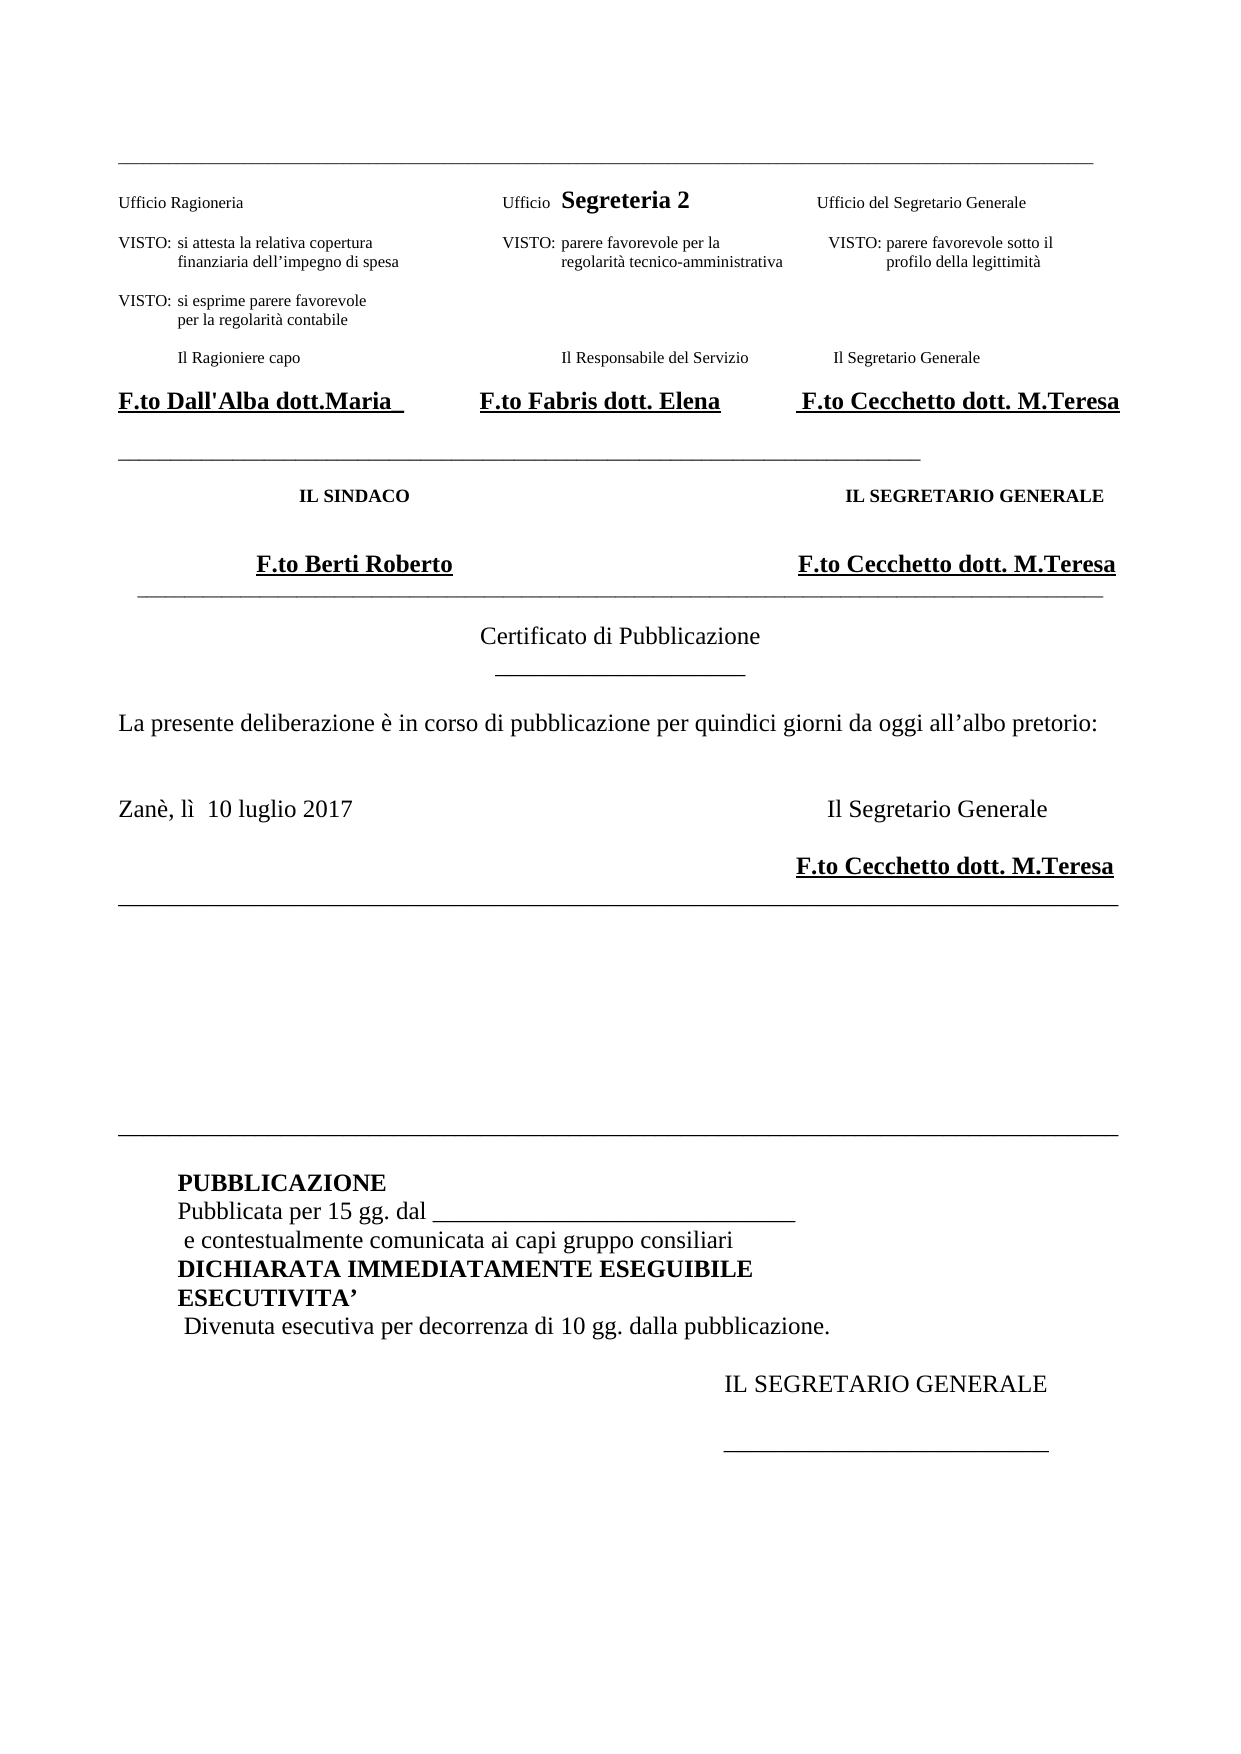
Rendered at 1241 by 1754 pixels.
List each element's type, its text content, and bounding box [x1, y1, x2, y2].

text ________________________________________________________________________________ [118, 1110, 1122, 1139]
text e contestualmente comunicata ai capi gruppo consiliari [118, 1225, 1122, 1254]
text Il Ragioniere capo Il Responsabile del Servizio Il Segretario Generale [118, 348, 1122, 367]
text F.to Dall'Alba dott.Maria_ F.to Fabris dott. Elena F.to Cecchetto dott. M.Teresa [118, 386, 1122, 415]
text DICHIARATA IMMEDIATAMENTE ESEGUIBILE [118, 1254, 1122, 1283]
text PUBBLICAZIONE [118, 1168, 1122, 1196]
text VISTO: si esprime parere favorevole [118, 291, 1122, 310]
text IL SINDACO IL SEGRETARIO GENERALE [118, 485, 1122, 506]
text per la regolarità contabile [118, 310, 1122, 329]
text Ufficio Ragioneria Ufficio Segreteria 2 Ufficio del Segretario Generale [118, 185, 1122, 214]
text Zanè, lì 10 luglio 2017 Il Segretario Generale [118, 794, 1122, 823]
text __________________________ [118, 1426, 1122, 1484]
text F.to Cecchetto dott. M.Teresa ________________________________________________________________________________ [118, 851, 1122, 909]
text finanziaria dell’impegno di spesa regolarità tecnico-amministrativa profilo della legittimità [118, 252, 1122, 271]
text Divenuta esecutiva per decorrenza di 10 gg. dalla pubblicazione. [118, 1311, 1122, 1340]
text _____________________________________________________________________________________________________________________ [118, 147, 1122, 166]
text _______________________________________________________________________________________________________ [118, 578, 1122, 600]
text IL SEGRETARIO GENERALE [118, 1369, 1122, 1398]
text _____________________________________________________________________________ [118, 439, 1122, 463]
text ____________________ [118, 650, 1122, 679]
text F.to Berti Roberto F.to Cecchetto dott. M.Teresa [118, 549, 1122, 578]
text ESECUTIVITA’ [118, 1283, 1122, 1311]
text Pubblicata per 15 gg. dal _____________________________ [118, 1196, 1122, 1225]
text Certificato di Pubblicazione [118, 621, 1122, 650]
text La presente deliberazione è in corso di pubblicazione per quindici giorni da oggi all’albo pretorio: [118, 708, 1122, 736]
text VISTO: si attesta la relativa copertura VISTO: parere favorevole per la VISTO: parere favorevole sotto il [118, 233, 1122, 252]
